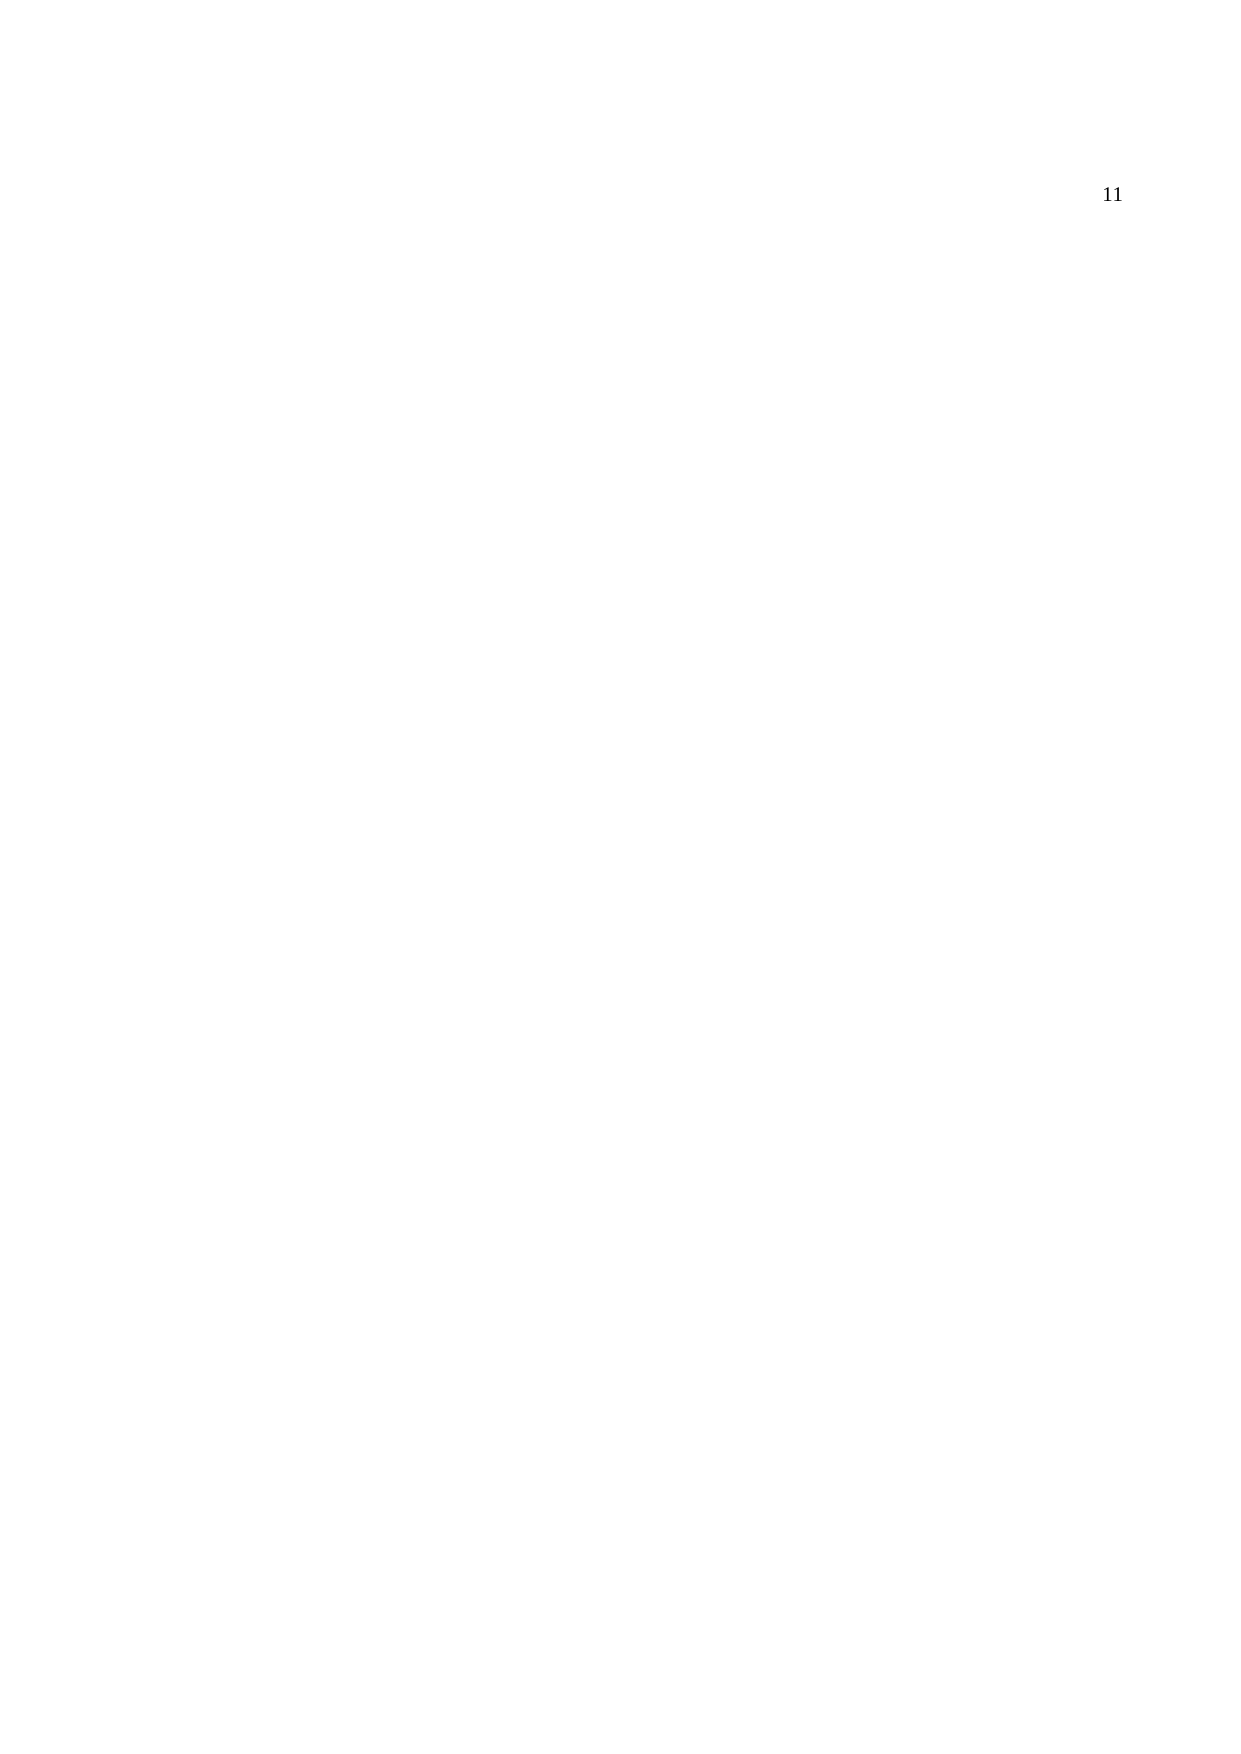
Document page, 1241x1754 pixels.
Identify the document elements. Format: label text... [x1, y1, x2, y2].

text 11 [1102, 183, 1123, 206]
